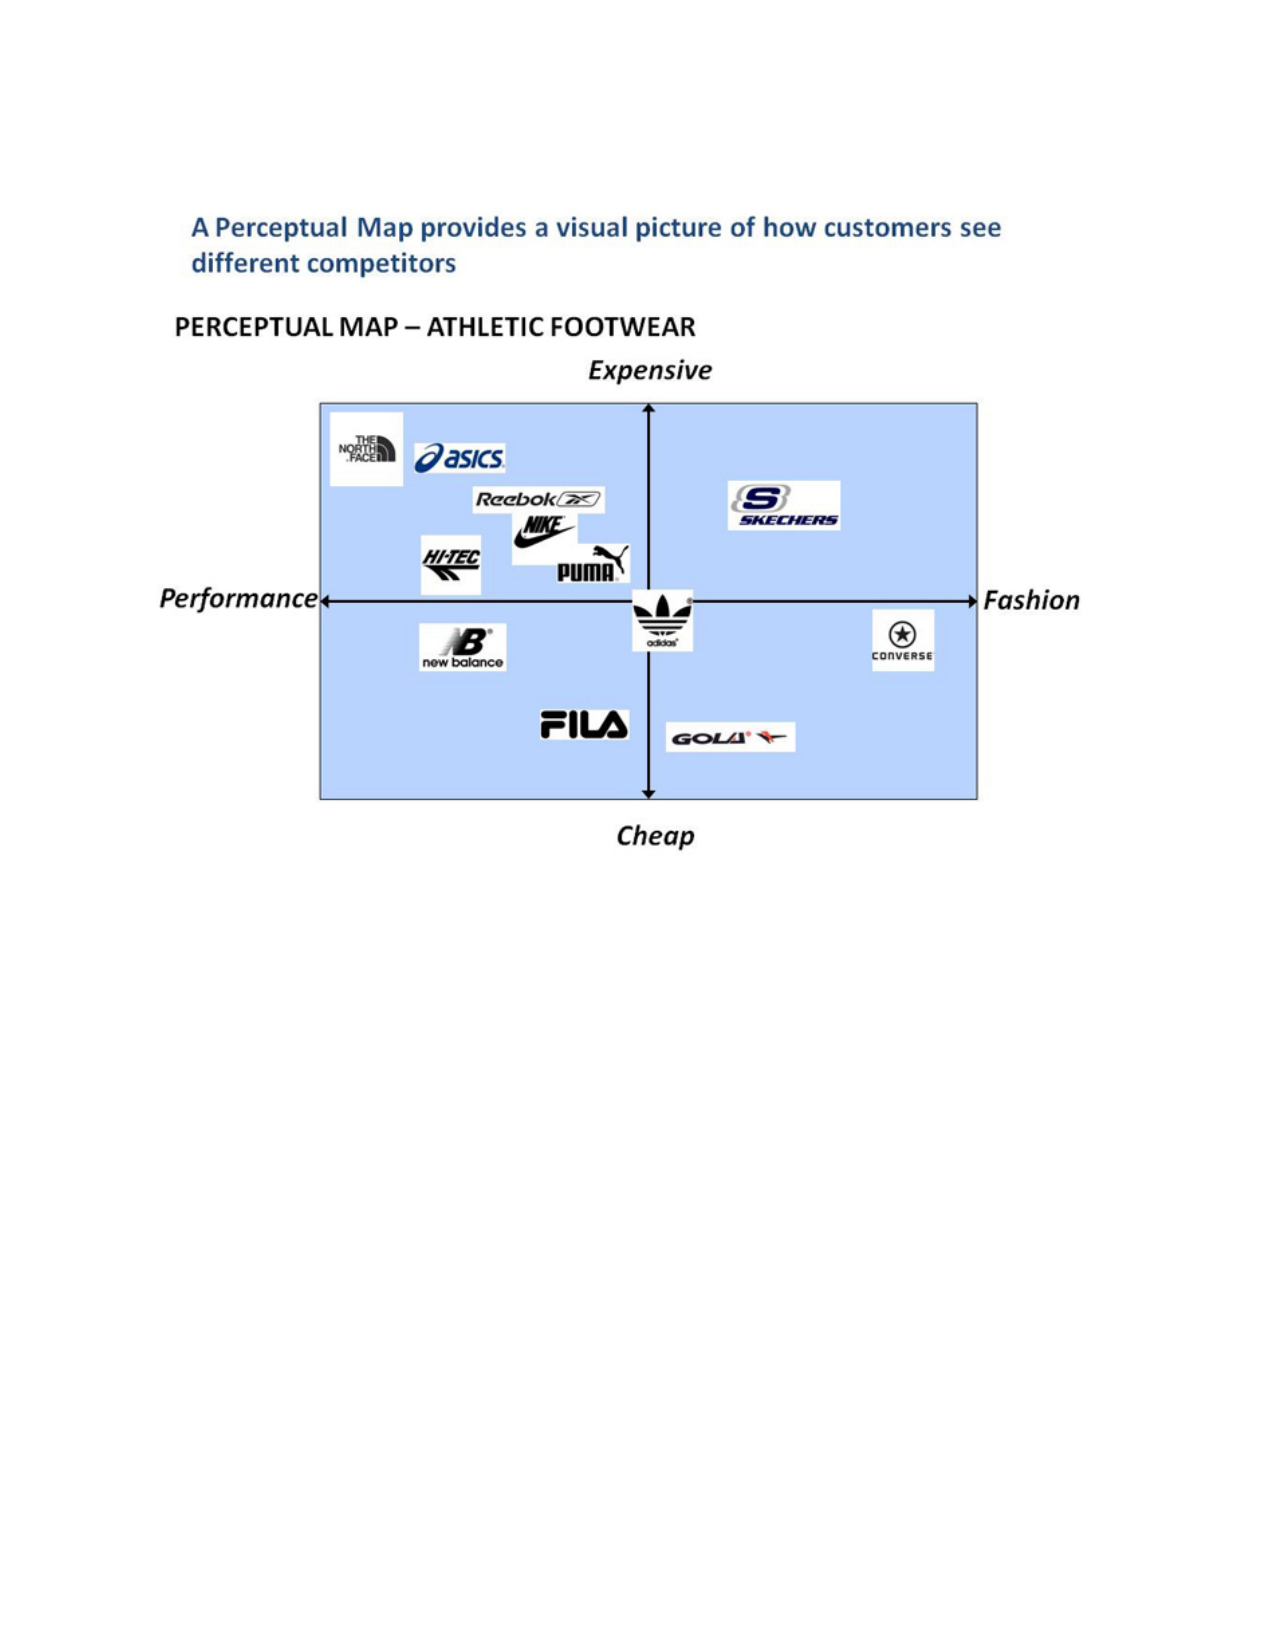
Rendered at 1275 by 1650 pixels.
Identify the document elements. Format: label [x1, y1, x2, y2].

picture [150, 203, 1125, 878]
